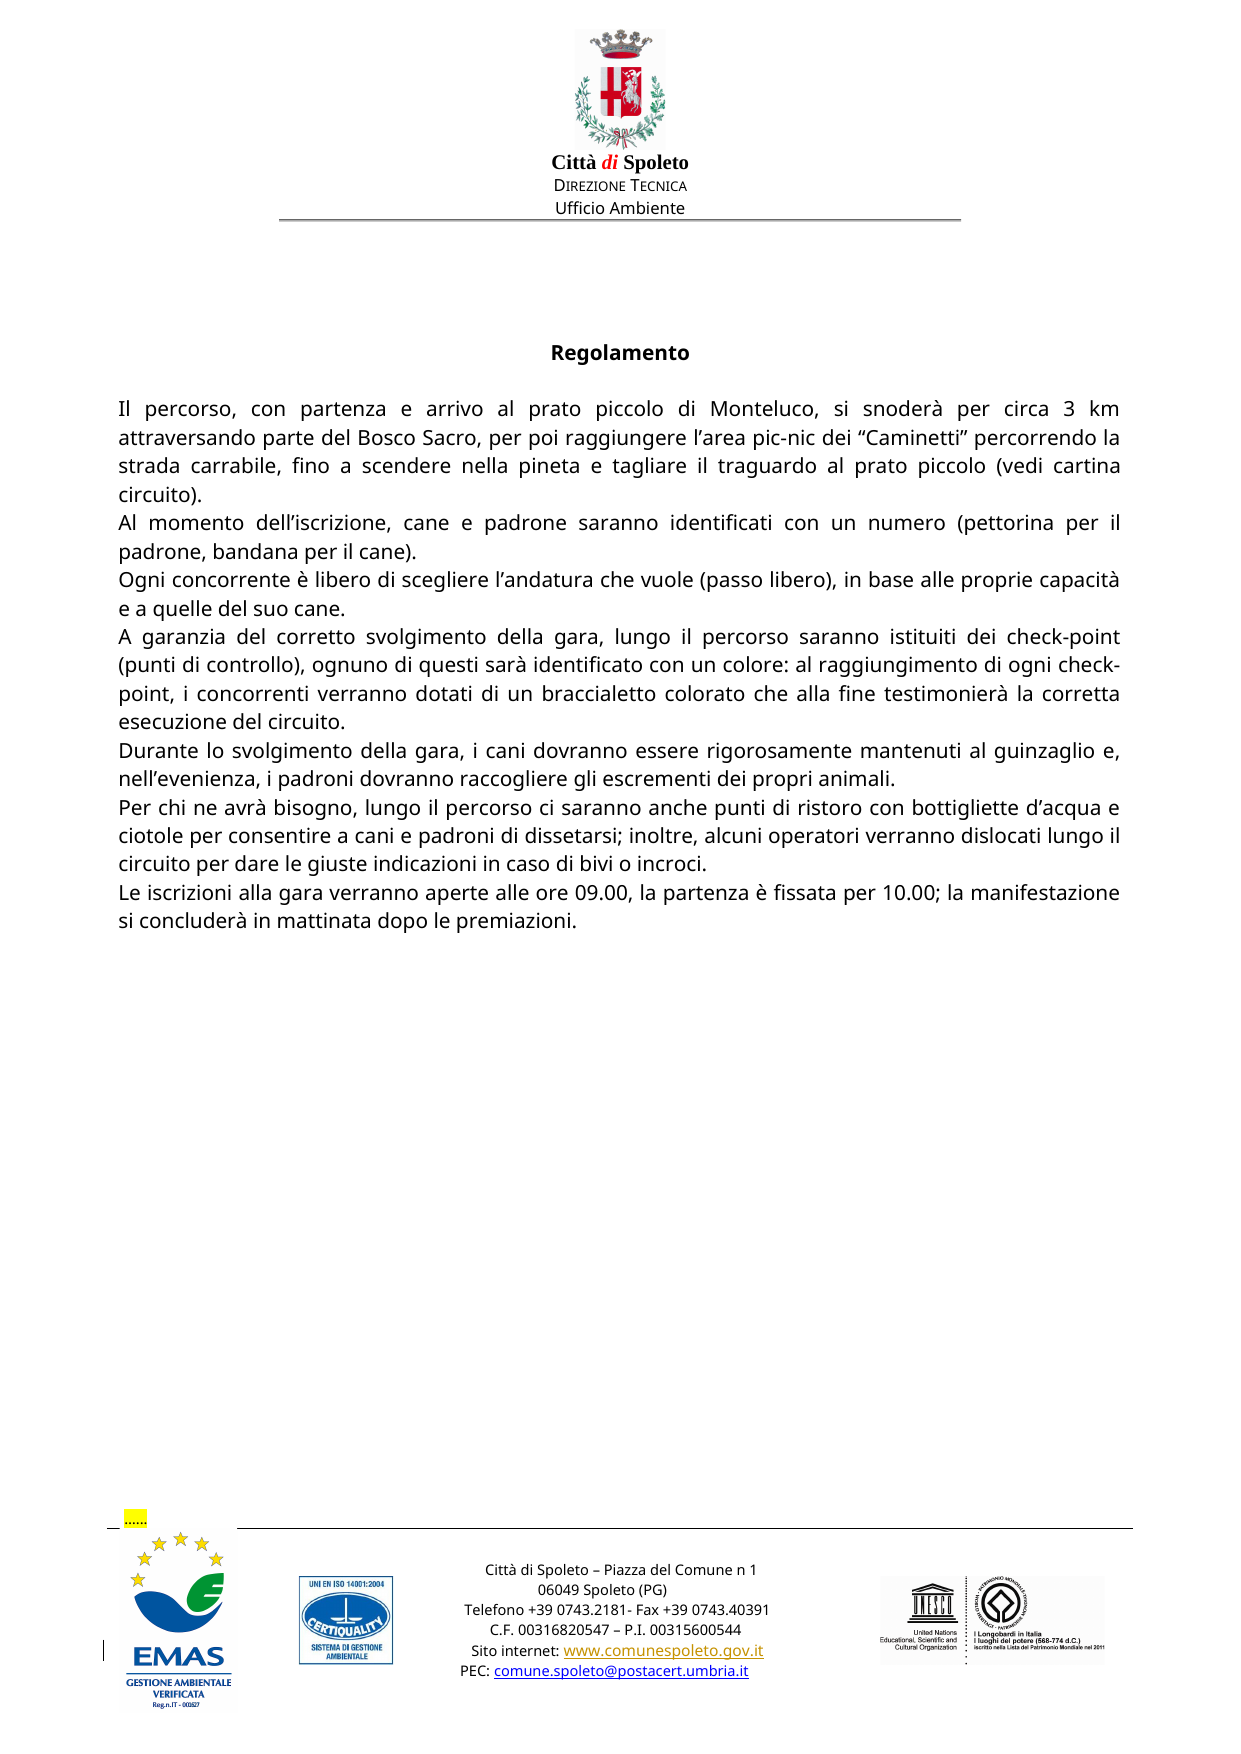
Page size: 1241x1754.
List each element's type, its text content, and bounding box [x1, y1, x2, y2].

picture [119, 1528, 238, 1713]
picture [298, 1576, 394, 1665]
text Durante lo svolgimento della gara, i cani dovranno essere rigorosamente mantenuti al guinzaglio e, nell’evenienza, i padroni dovranno raccogliere gli escrementi dei propri animali. [118, 736, 1122, 793]
picture [574, 29, 666, 150]
text Regolamento [118, 338, 1122, 366]
picture [880, 1576, 1105, 1665]
text Ogni concorrente è libero di scegliere l’andatura che vuole (passo libero), in base alle proprie capacità e a quelle del suo cane. [118, 565, 1122, 622]
text Il percorso, con partenza e arrivo al prato piccolo di Monteluco, si snoderà per circa 3 km attraversando parte del Bosco Sacro, per poi raggiungere l’area pic-nic dei “Caminetti” percorrendo la strada carrabile, fino a scendere nella pineta e tagliare il traguardo al prato piccolo (vedi cartina circuito). [118, 394, 1122, 508]
text Al momento dell’iscrizione, cane e padrone saranno identificati con un numero (pettorina per il padrone, bandana per il cane). [118, 508, 1122, 565]
text Le iscrizioni alla gara verranno aperte alle ore 09.00, la partenza è fissata per 10.00; la manifestazione si concluderà in mattinata dopo le premiazioni. [118, 878, 1122, 935]
text A garanzia del corretto svolgimento della gara, lungo il percorso saranno istituiti dei check-point (punti di controllo), ognuno di questi sarà identificato con un colore: al raggiungimento di ogni check-point, i concorrenti verranno dotati di un braccialetto colorato che alla fine testimonierà la corretta esecuzione del circuito. [118, 622, 1122, 736]
text Per chi ne avrà bisogno, lungo il percorso ci saranno anche punti di ristoro con bottigliette d’acqua e ciotole per consentire a cani e padroni di dissetarsi; inoltre, alcuni operatori verranno dislocati lungo il circuito per dare le giuste indicazioni in caso di bivi o incroci. [118, 793, 1122, 878]
